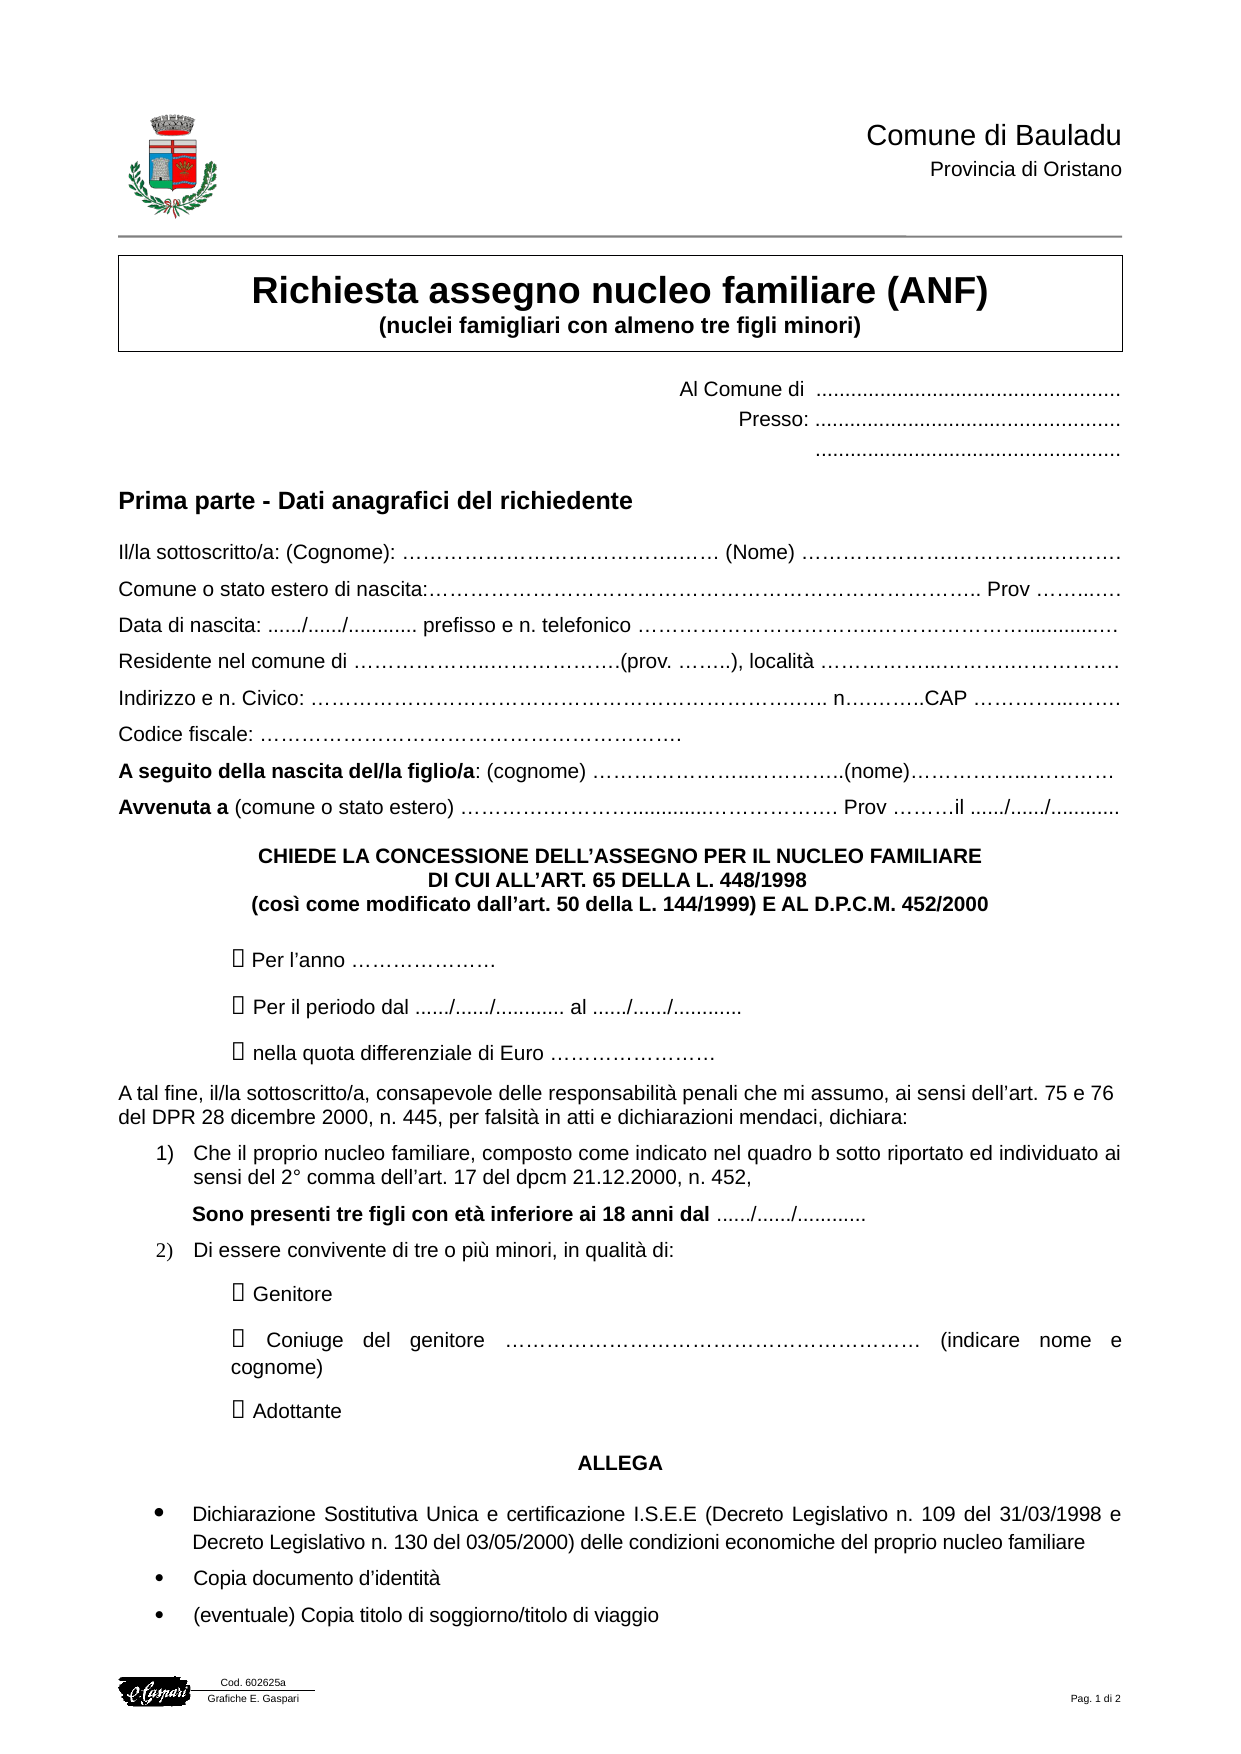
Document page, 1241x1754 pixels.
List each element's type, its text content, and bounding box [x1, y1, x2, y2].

text Avvenuta a (comune o stato estero) ………….………….............………………. Prov ………il ....../....../............ [118, 795, 1122, 819]
text Sono presenti tre figli con età inferiore ai 18 anni dal ....../....../............ [192, 1201, 1122, 1225]
text Provincia di Oristano [224, 157, 1122, 181]
text Prima parte - Dati anagrafici del richiedente [118, 486, 1122, 515]
table_header Richiesta assegno nucleo familiare (ANF) (nuclei famigliari con almeno tre figli minori) [119, 256, 1122, 351]
text DI CUI ALL’ART. 65 DELLA L. 448/1998 [118, 868, 1122, 892]
text Il/la sottoscritto/a: (Cognome): ………………………………….…… (Nome) ………………….…………..….……. [118, 540, 1122, 564]
text Residente nel comune di ………………..……………….(prov. ……..), località ……………...……….……………. [118, 649, 1122, 673]
text ALLEGA [118, 1451, 1122, 1475]
list Di essere convivente di tre o più minori, in qualità di: [156, 1238, 1122, 1262]
list (eventuale) Copia titolo di soggiorno/titolo di viaggio [156, 1603, 1122, 1627]
list Dichiarazione Sostitutiva Unica e certificazione I.S.E.E (Decreto Legislativo n. 109 del 31/03/1998 e Decreto Legislativo n. 130 del 03/05/2000) delle condizioni economiche del proprio nucleo familiare [154, 1502, 1122, 1553]
text  Genitore [231, 1274, 1122, 1309]
text  Per il periodo dal ....../....../............ al ....../....../............ [231, 987, 1122, 1022]
picture [122, 87, 224, 219]
list Che il proprio nucleo familiare, composto come indicato nel quadro b sotto riportato ed individuato ai sensi del 2° comma dell’art. 17 del dpcm 21.12.2000, n. 452, [156, 1141, 1122, 1189]
text Codice fiscale: ……………………………………………………. [118, 722, 1122, 746]
text Indirizzo e n. Civico: …………………………………………………………….….. n….……..CAP …………...……. [118, 686, 1122, 710]
text Data di nascita: ....../....../............ prefisso e n. telefonico ……………………………..………………….............… [118, 613, 1122, 637]
picture [117, 1675, 191, 1707]
text A seguito della nascita del/la figlio/a: (cognome) …………………..…………..(nome)……………...………… [118, 759, 1122, 783]
text  nella quota differenziale di Euro …………………… [231, 1034, 1122, 1068]
text A tal fine, il/la sottoscritto/a, consapevole delle responsabilità penali che mi assumo, ai sensi dell’art. 75 e 76 del DPR 28 dicembre 2000, n. 445, per falsità in atti e dichiarazioni mendaci, dichiara: [118, 1081, 1122, 1128]
text Al Comune di [679, 377, 1122, 401]
text  Per l’anno ………………… [231, 941, 1122, 975]
text  Coniuge del genitore …………………………………………………… (indicare nome e cognome) [231, 1321, 1122, 1379]
text (così come modificato dall’art. 50 della L. 144/1999) E AL D.P.C.M. 452/2000 [118, 892, 1122, 916]
list Copia documento d’identità [156, 1566, 1122, 1590]
text  Adottante [231, 1392, 1122, 1426]
text Comune di Bauladu [224, 118, 1122, 152]
subtitle CHIEDE LA CONCESSIONE DELL’ASSEGNO PER IL NUCLEO FAMILIARE [118, 844, 1122, 868]
text Comune o stato estero di nascita:…………………………………………………………………….. Prov ……...…. [118, 576, 1122, 600]
text Presso: [738, 407, 1122, 431]
